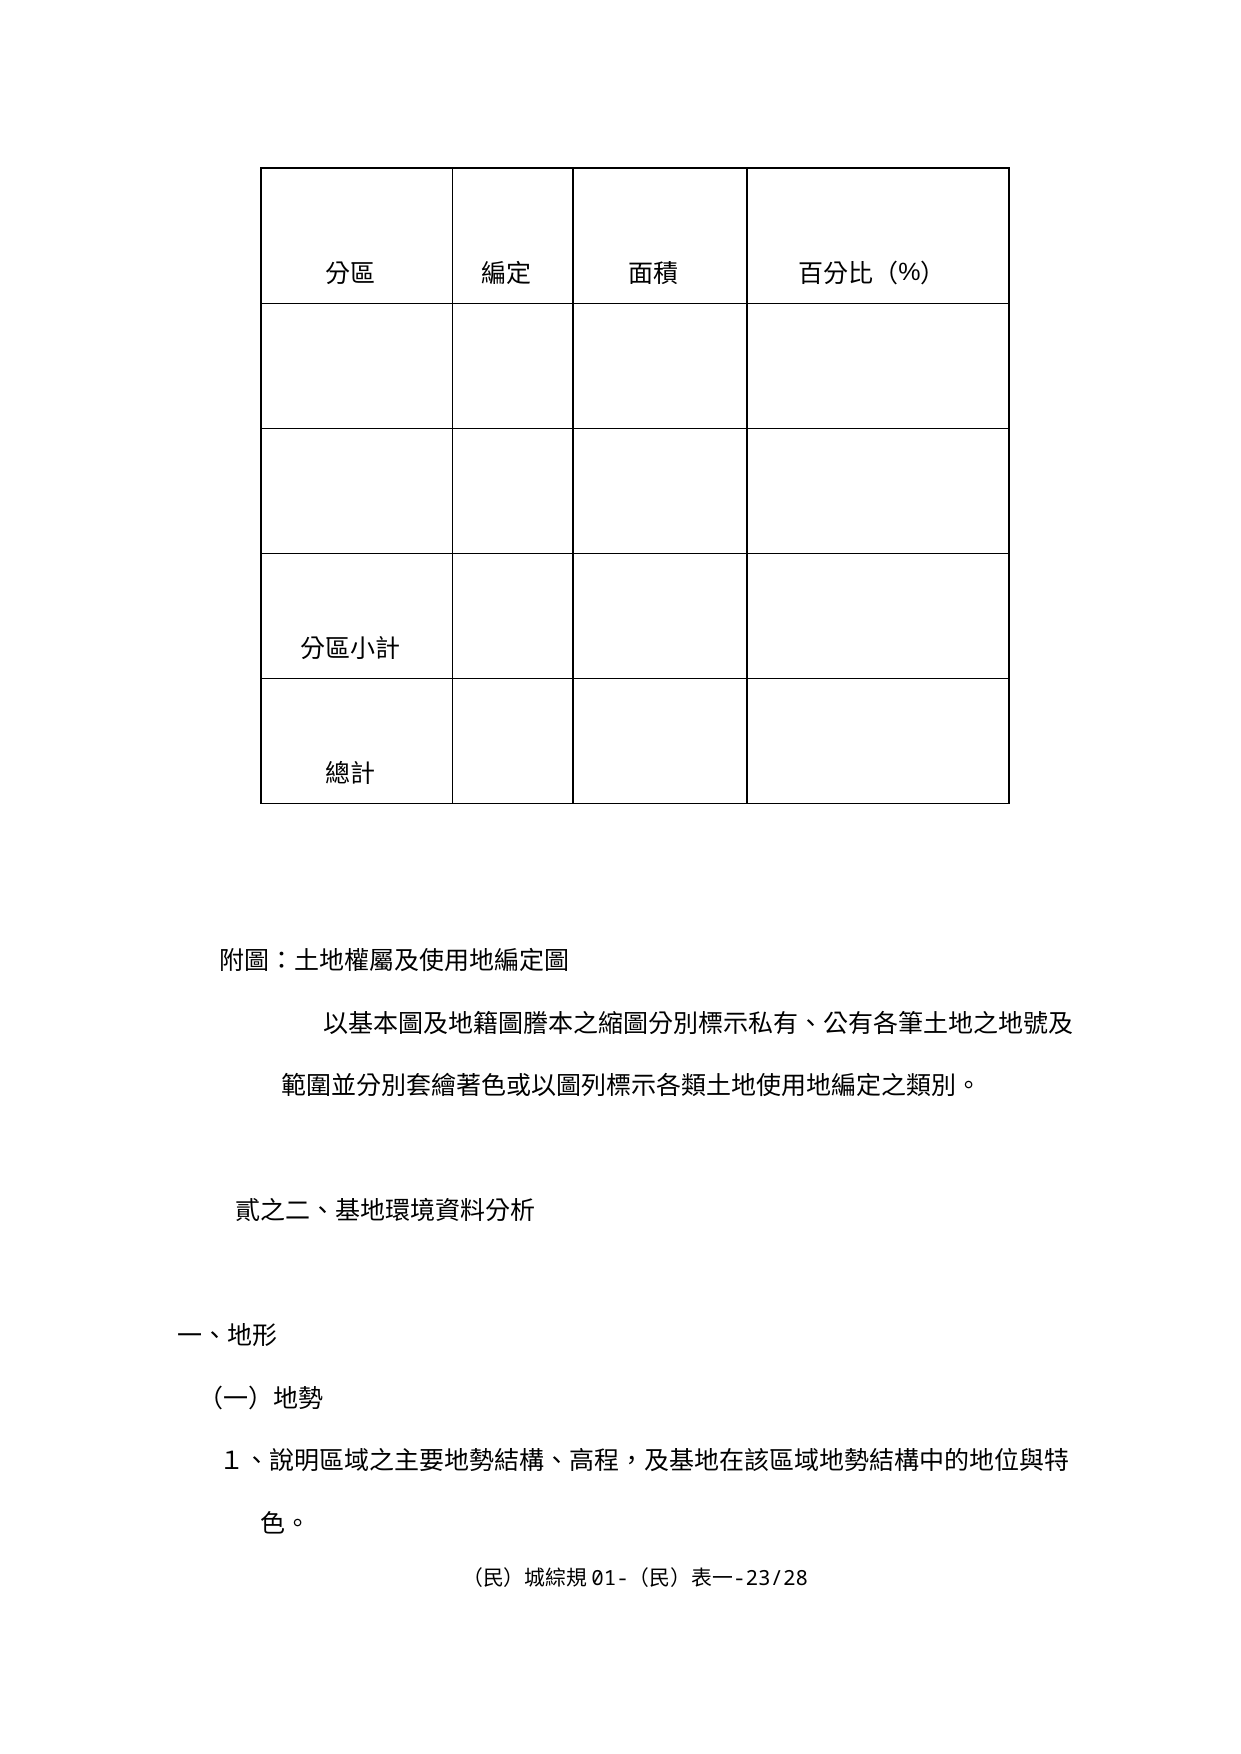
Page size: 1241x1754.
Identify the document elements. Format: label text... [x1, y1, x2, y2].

table_header 百分比（%） [748, 169, 1008, 302]
table_cell [748, 304, 1008, 427]
table_cell [262, 429, 452, 552]
text （一）地勢 [198, 1354, 1092, 1417]
table_cell [453, 679, 572, 802]
table_cell [748, 679, 1008, 802]
table_cell [574, 429, 746, 552]
table_cell [748, 554, 1008, 677]
text 以基本圖及地籍圖謄本之縮圖分別標示私有、公有各筆土地之地號及範圍並分別套繪著色或以圖列標示各類土地使用地編定之類別。 [281, 979, 1092, 1104]
text 附圖：土地權屬及使用地編定圖 [219, 917, 1092, 979]
table_cell 總計 [262, 679, 452, 802]
table_cell 分區小計 [262, 554, 452, 677]
table_cell [262, 304, 452, 427]
text １、說明區域之主要地勢結構、高程，及基地在該區域地勢結構中的地位與特色。 [219, 1417, 1092, 1542]
table_cell [453, 304, 572, 427]
table_cell [453, 554, 572, 677]
table_header 面積 [574, 169, 746, 302]
text 貳之二、基地環境資料分析 [177, 1167, 1092, 1229]
table_cell [748, 429, 1008, 552]
table_cell [574, 554, 746, 677]
table_cell [453, 429, 572, 552]
table_header 分區 [262, 169, 452, 302]
table_cell [574, 679, 746, 802]
text 一、地形 [177, 1292, 1092, 1354]
table_header 編定 [453, 169, 572, 302]
table_cell [574, 304, 746, 427]
